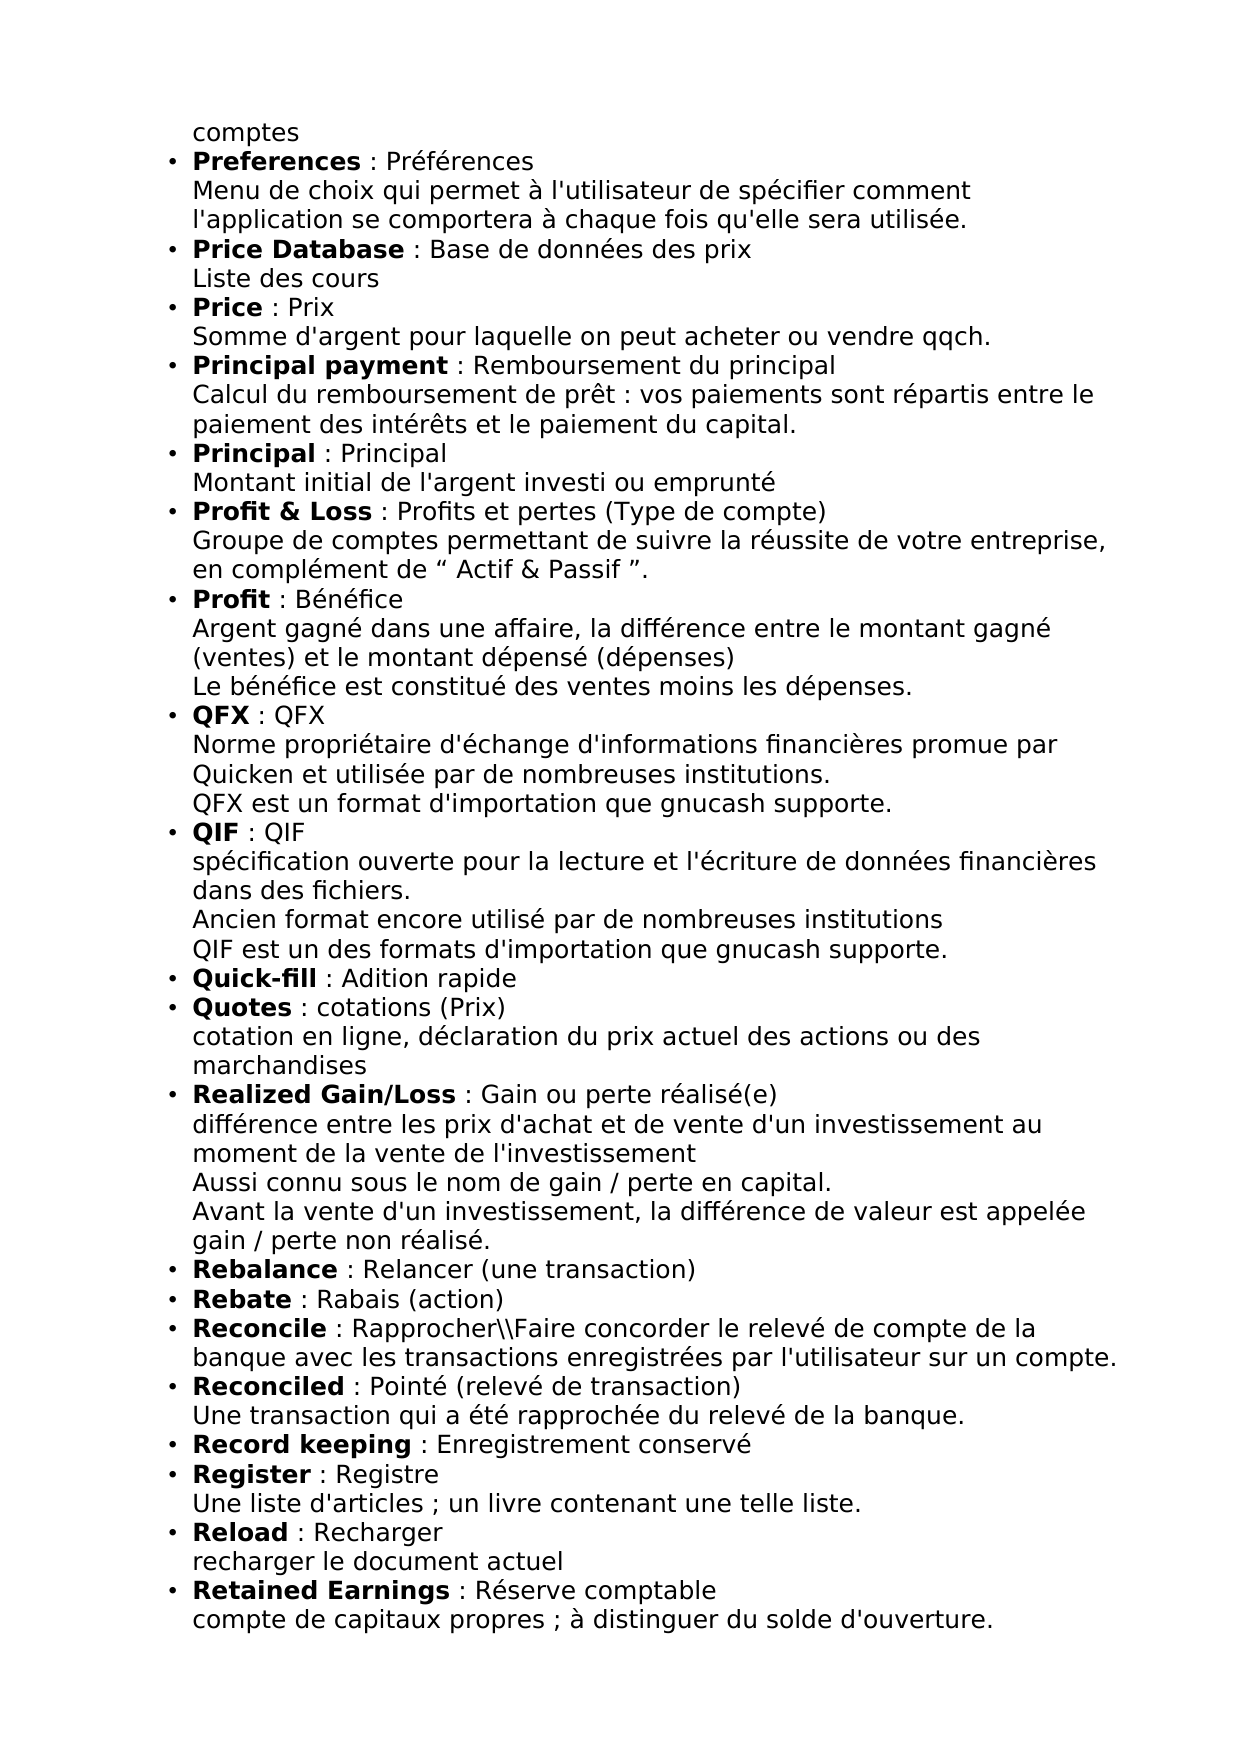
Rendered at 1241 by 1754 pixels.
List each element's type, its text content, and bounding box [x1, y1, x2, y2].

list QFX : QFX Norme propriétaire d'échange d'informations financières promue par Quicken et utilisée par de nombreuses institutions. QFX est un format d'importation que gnucash supporte. [177, 701, 1122, 818]
list Price Database : Base de données des prix Liste des cours [177, 235, 1122, 293]
list Realized Gain/Loss : Gain ou perte réalisé(e) différence entre les prix d'achat et de vente d'un investissement au moment de la vente de l'investissement Aussi connu sous le nom de gain / perte en capital. Avant la vente d'un investissement, la différence de valeur est appelée gain / perte non réalisé. [177, 1081, 1122, 1256]
list Reload : Recharger recharger le document actuel [177, 1518, 1122, 1576]
list Preferences : Préférences Menu de choix qui permet à l'utilisateur de spécifier comment l'application se comportera à chaque fois qu'elle sera utilisée. [177, 147, 1122, 235]
list Quotes : cotations (Prix) cotation en ligne, déclaration du prix actuel des actions ou des marchandises [177, 993, 1122, 1081]
list comptes [177, 118, 1122, 147]
list Principal : Principal Montant initial de l'argent investi ou emprunté [177, 439, 1122, 497]
list Quick-fill : Adition rapide [177, 964, 1122, 993]
list Profit : Bénéfice Argent gagné dans une affaire, la différence entre le montant gagné (ventes) et le montant dépensé (dépenses) Le bénéfice est constitué des ventes moins les dépenses. [177, 585, 1122, 701]
list Profit & Loss : Profits et pertes (Type de compte) Groupe de comptes permettant de suivre la réussite de votre entreprise, en complément de “ Actif & Passif ”. [177, 497, 1122, 585]
list Reconciled : Pointé (relevé de transaction) Une transaction qui a été rapprochée du relevé de la banque. [177, 1372, 1122, 1431]
list Price : Prix Somme d'argent pour laquelle on peut acheter ou vendre qqch. [177, 293, 1122, 351]
list Rebalance : Relancer (une transaction) [177, 1256, 1122, 1285]
list Principal payment : Remboursement du principal Calcul du remboursement de prêt : vos paiements sont répartis entre le paiement des intérêts et le paiement du capital. [177, 351, 1122, 439]
list Retained Earnings : Réserve comptable compte de capitaux propres ; à distinguer du solde d'ouverture. [177, 1576, 1122, 1635]
list Reconcile : Rapprocher\\Faire concorder le relevé de compte de la banque avec les transactions enregistrées par l'utilisateur sur un compte. [177, 1314, 1122, 1372]
list Rebate : Rabais (action) [177, 1285, 1122, 1314]
list Record keeping : Enregistrement conservé [177, 1431, 1122, 1460]
list Register : Registre Une liste d'articles ; un livre contenant une telle liste. [177, 1460, 1122, 1518]
list QIF : QIF spécification ouverte pour la lecture et l'écriture de données financières dans des fichiers. Ancien format encore utilisé par de nombreuses institutions QIF est un des formats d'importation que gnucash supporte. [177, 818, 1122, 964]
